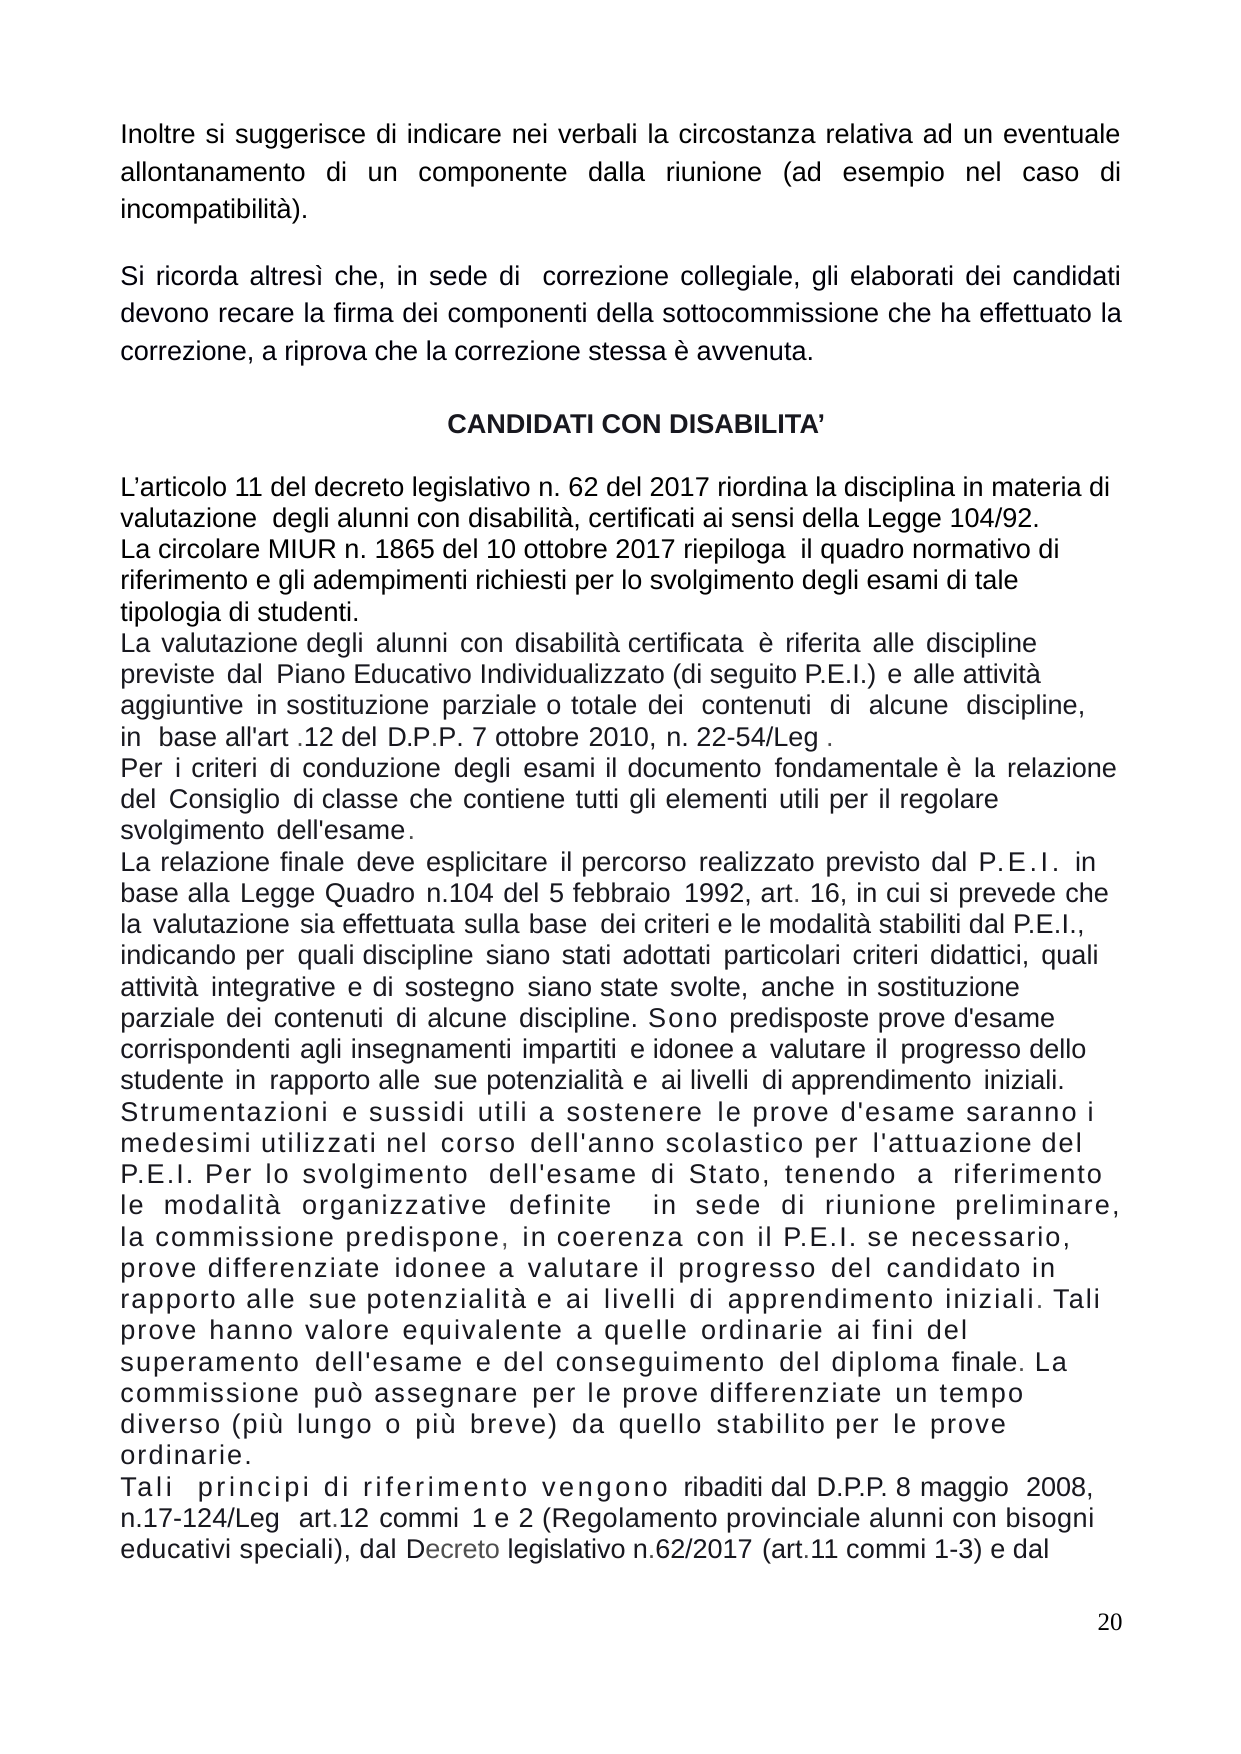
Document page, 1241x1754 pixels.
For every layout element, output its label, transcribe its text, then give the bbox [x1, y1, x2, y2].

text Tali principi di riferimento vengono ribaditi dal D.P.P. 8 maggio 2008, n.17-124/Leg art.12 commi 1 e 2 (Regolamento provinciale alunni con bisogni educativi speciali), dal Decreto legislativo n.62/2017 (art.11 commi 1-3) e dal [120, 1471, 1122, 1564]
text Strumentazioni e sussidi utili a sostenere le prove d'esame saranno i medesimi utilizzati nel corso dell'anno scolastico per l'attuazione del P.E.I. Per lo svolgimento dell'esame di Stato, tenendo a riferimento le modalità organizzative definite in sede di riunione preliminare, la commissione predispone, in coerenza con il P.E.I. se necessario, prove differenziate idonee a valutare il progresso del candidato in rapporto alle sue potenzialità e ai livelli di apprendimento iniziali. Tali prove hanno valore equivalente a quelle ordinarie ai fini del superamento dell'esame e del conseguimento del diploma finale. La commissione può assegnare per le prove differenziate un tempo diverso (più lungo o più breve) da quello stabilito per le prove ordinarie. [120, 1096, 1122, 1471]
text L’articolo 11 del decreto legislativo n. 62 del 2017 riordina la disciplina in materia di valutazione degli alunni con disabilità, certificati ai sensi della Legge 104/92. [120, 471, 1122, 533]
subtitle CANDIDATI CON DISABILITA’ [150, 408, 1122, 440]
text La valutazione degli alunni con disabilità certificata è riferita alle discipline previste dal Piano Educativo Individualizzato (di seguito P.E.I.) e alle attività aggiuntive in sostituzione parziale o totale dei contenuti di alcune discipline, in base all'art .12 del D.P.P. 7 ottobre 2010, n. 22-54/Leg . [120, 627, 1122, 752]
text Si ricorda altresì che, in sede di correzione collegiale, gli elaborati dei candidati devono recare la firma dei componenti della sottocommissione che ha effettuato la correzione, a riprova che la correzione stessa è avvenuta. [120, 259, 1122, 366]
text La circolare MIUR n. 1865 del 10 ottobre 2017 riepiloga il quadro normativo di riferimento e gli adempimenti richiesti per lo svolgimento degli esami di tale tipologia di studenti. [120, 533, 1122, 627]
text Inoltre si suggerisce di indicare nei verbali la circostanza relativa ad un eventuale allontanamento di un componente dalla riunione (ad esempio nel caso di incompatibilità). [120, 118, 1122, 224]
text La relazione finale deve esplicitare il percorso realizzato previsto dal P.E.I. in base alla Legge Quadro n.104 del 5 febbraio 1992, art. 16, in cui si prevede che la valutazione sia effettuata sulla base dei criteri e le modalità stabiliti dal P.E.I., indicando per quali discipline siano stati adottati particolari criteri didattici, quali attività integrative e di sostegno siano state svolte, anche in sostituzione parziale dei contenuti di alcune discipline. Sono predisposte prove d'esame corrispondenti agli insegnamenti impartiti e idonee a valutare il progresso dello studente in rapporto alle sue potenzialità e ai livelli di apprendimento iniziali. [120, 846, 1122, 1096]
text Per i criteri di conduzione degli esami il documento fondamentale è la relazione del Consiglio di classe che contiene tutti gli elementi utili per il regolare svolgimento dell'esame. [120, 752, 1122, 846]
